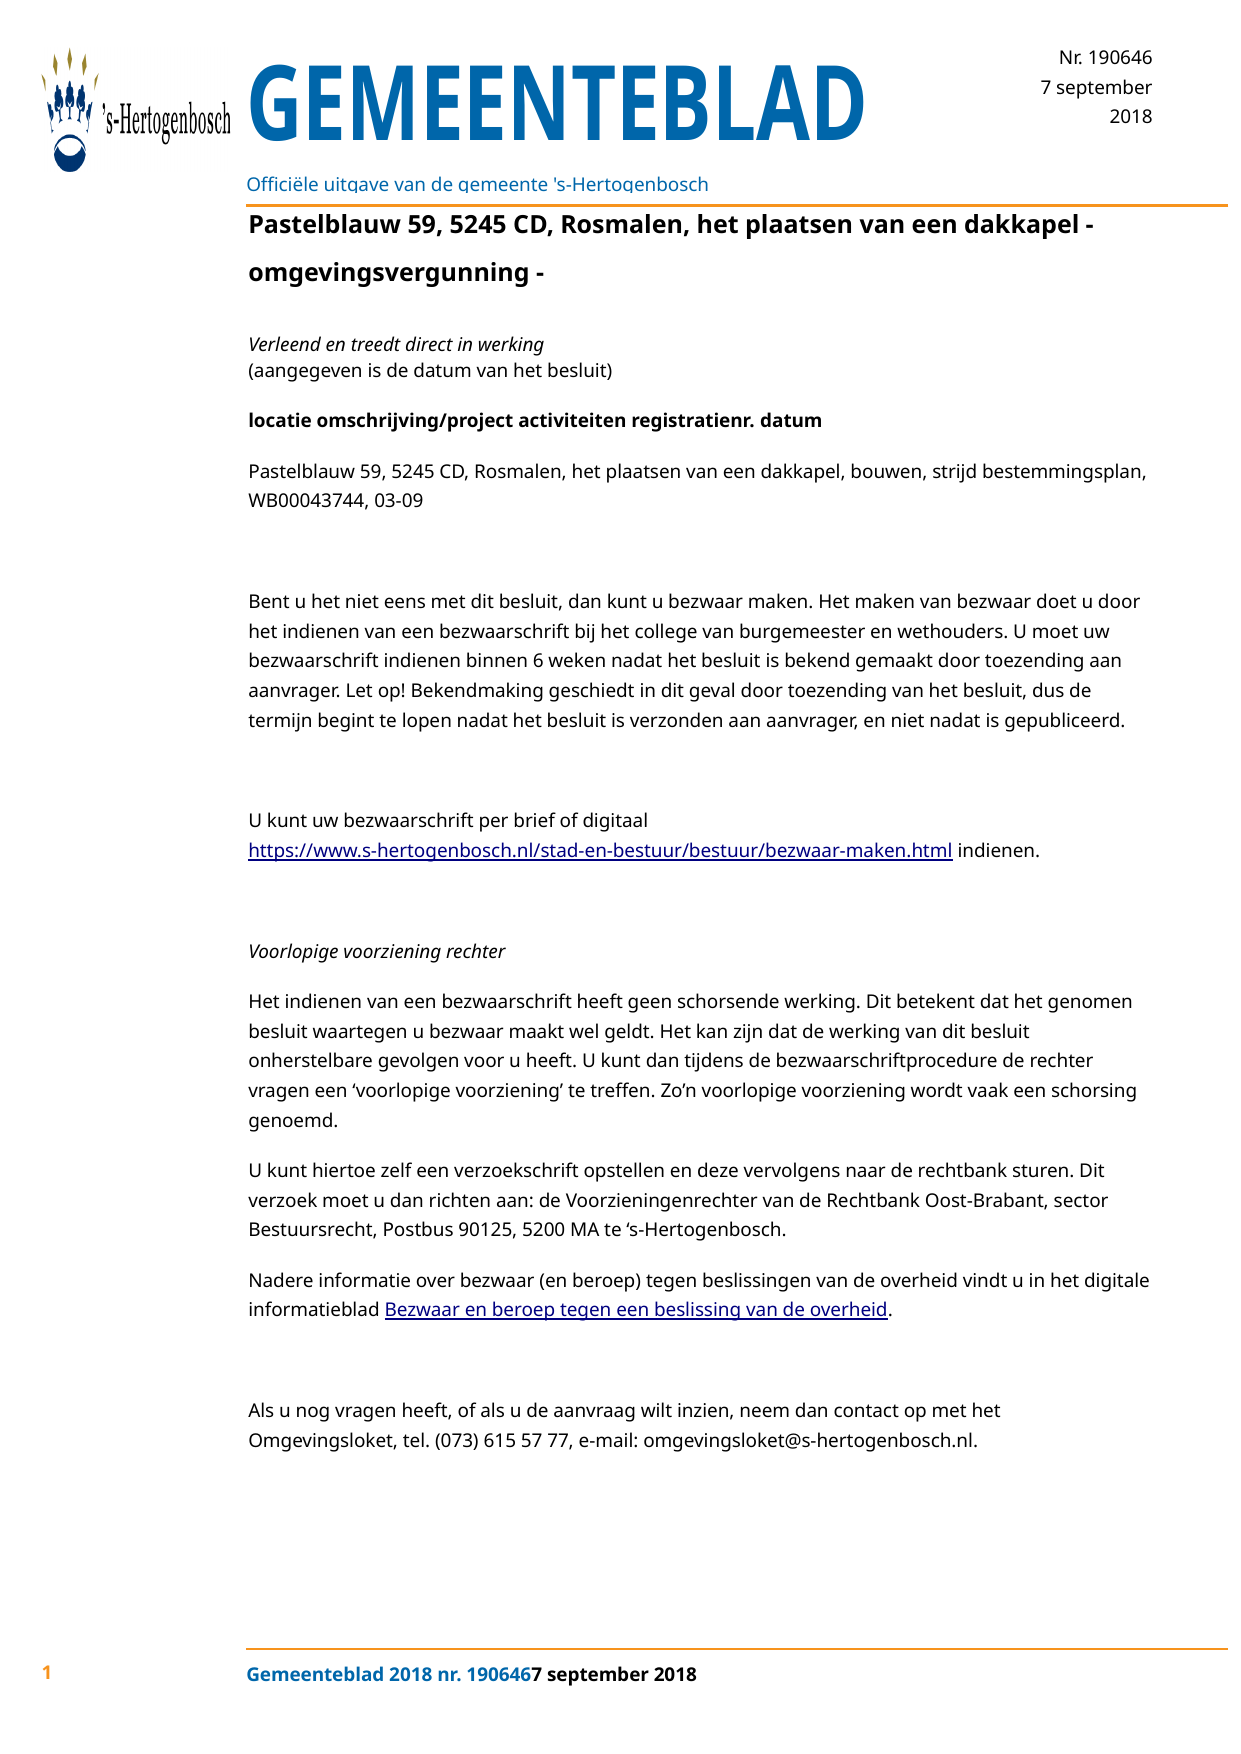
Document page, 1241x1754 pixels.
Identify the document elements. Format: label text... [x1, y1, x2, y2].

text Als u nog vragen heeft, of als u de aanvraag wilt inzien, neem dan contact op met het Omgevingsloket, tel. (073) 615 57 77, e-mail: omgevingsloket@s-hertogenbosch.nl. [248, 1397, 1152, 1452]
text (aangegeven is de datum van het besluit) [248, 357, 1152, 383]
text Pastelblauw 59, 5245 CD, Rosmalen, het plaatsen van een dakkapel, bouwen, strijd bestemmingsplan, WB00043744, 03-09 [248, 458, 1152, 513]
picture [41, 47, 231, 172]
text locatie omschrijving/project activiteiten registratienr. datum [248, 408, 1152, 433]
text U kunt hiertoe zelf een verzoekschrift opstellen en deze vervolgens naar de rechtbank sturen. Dit verzoek moet u dan richten aan: de Voorzieningenrechter van de Rechtbank Oost-Brabant, sector Bestuursrecht, Postbus 90125, 5200 MA te ‘s-Hertogenbosch. [248, 1157, 1152, 1242]
text Pastelblauw 59, 5245 CD, Rosmalen, het plaatsen van een dakkapel - omgevingsvergunning - [248, 207, 1152, 288]
text Voorlopige voorziening rechter [248, 938, 1152, 964]
text U kunt uw bezwaarschrift per brief of digitaal https://www.s-hertogenbosch.nl/stad-en-bestuur/bestuur/bezwaar-maken.html indienen. [248, 808, 1152, 863]
text Verleend en treedt direct in werking [248, 331, 1152, 357]
text Nadere informatie over bezwaar (en beroep) tegen beslissingen van de overheid vindt u in het digitale informatieblad Bezwaar en beroep tegen een beslissing van de overheid. [248, 1267, 1152, 1322]
text Het indienen van een bezwaarschrift heeft geen schorsende werking. Dit betekent dat het genomen besluit waartegen u bezwaar maakt wel geldt. Het kan zijn dat de werking van dit besluit onherstelbare gevolgen voor u heeft. U kunt dan tijdens de bezwaarschriftprocedure de rechter vragen een ‘voorlopige voorziening’ te treffen. Zo’n voorlopige voorziening wordt vaak een schorsing genoemd. [248, 988, 1152, 1132]
text Bent u het niet eens met dit besluit, dan kunt u bezwaar maken. Het maken van bezwaar doet u door het indienen van een bezwaarschrift bij het college van burgemeester en wethouders. U moet uw bezwaarschrift indienen binnen 6 weken nadat het besluit is bekend gemaakt door toezending aan aanvrager. Let op! Bekendmaking geschiedt in dit geval door toezending van het besluit, dus de termijn begint te lopen nadat het besluit is verzonden aan aanvrager, en niet nadat is gepubliceerd. [248, 588, 1152, 732]
